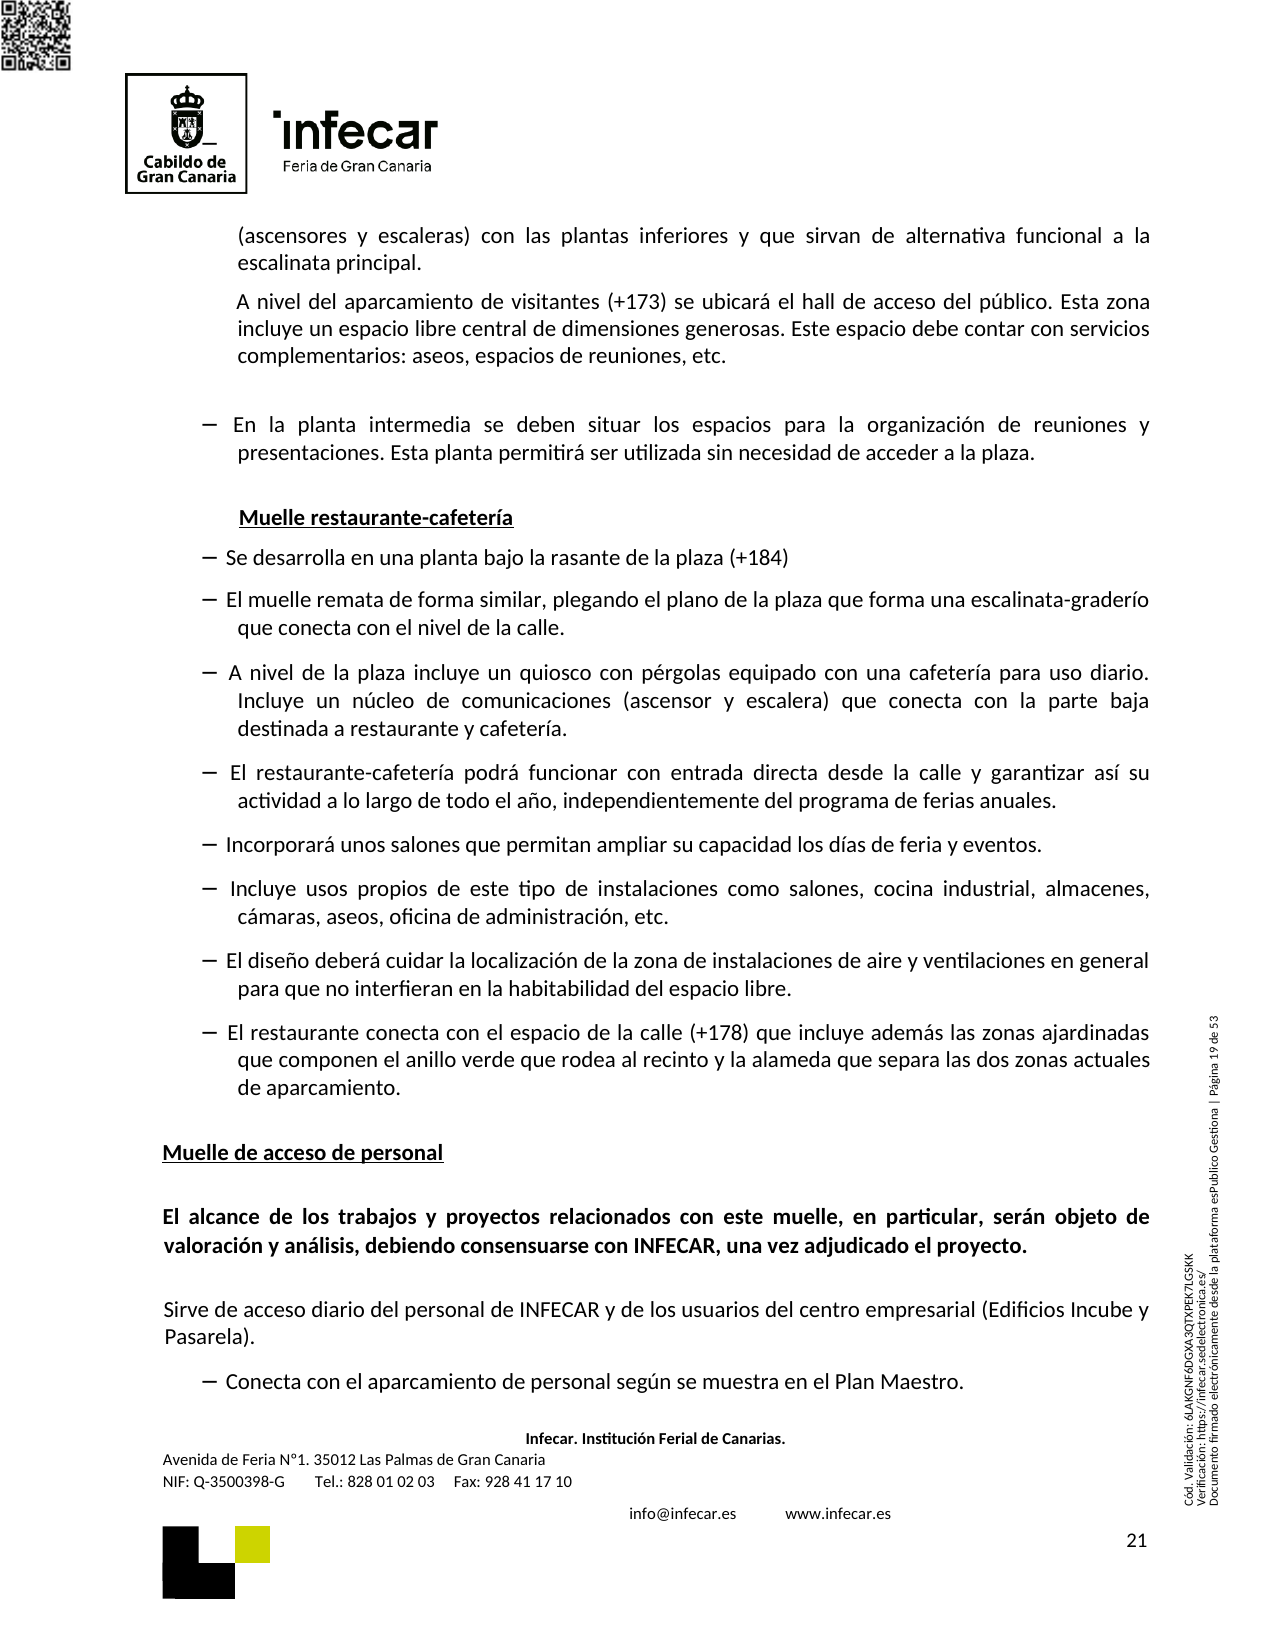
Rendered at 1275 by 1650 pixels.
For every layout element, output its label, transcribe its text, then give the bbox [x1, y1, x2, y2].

text − En la planta intermedia se deben situar los espacios para la organización de reuniones y presentaciones. Esta planta permitirá ser utilizada sin necesidad de acceder a la plaza. [200, 408, 1152, 466]
subtitle Muelle de acceso de personal [162, 1138, 1152, 1166]
text − El restaurante-cafetería podrá funcionar con entrada directa desde la calle y garantizar así su actividad a lo largo de todo el año, independientemente del programa de ferias anuales. [200, 756, 1152, 814]
text − El restaurante conecta con el espacio de la calle (+178) que incluye además las zonas ajardinadas que componen el anillo verde que rodea al recinto y la alameda que separa las dos zonas actuales de aparcamiento. [200, 1016, 1152, 1101]
text − El muelle remata de forma similar, plegando el plano de la plaza que forma una escalinata-graderío que conecta con el nivel de la calle. [200, 584, 1152, 641]
text − Se desarrolla en una planta bajo la rasante de la plaza (+184) [200, 542, 1152, 572]
text El alcance de los trabajos y proyectos relacionados con este muelle, en particular, serán objeto de valoración y análisis, debiendo consensuarse con INFECAR, una vez adjudicado el proyecto. [162, 1202, 1152, 1260]
text − Incorporará unos salones que permitan ampliar su capacidad los días de feria y eventos. [200, 828, 1152, 859]
text − Conecta con el aparcamiento de personal según se muestra en el Plan Maestro. [200, 1364, 1152, 1396]
text A nivel del aparcamiento de visitantes (+173) se ubicará el hall de acceso del público. Esta zona incluye un espacio libre central de dimensiones generosas. Este espacio debe contar con servicios complementarios: aseos, espacios de reuniones, etc. [236, 288, 1152, 369]
text (ascensores y escaleras) con las plantas inferiores y que sirvan de alternativa funcional a la escalinata principal. [200, 221, 1152, 276]
text Sirve de acceso diario del personal de INFECAR y de los usuarios del centro empresarial (Edificios Incube y Pasarela). [163, 1296, 1152, 1350]
subtitle Muelle restaurante-cafetería [238, 503, 1152, 531]
text − A nivel de la plaza incluye un quiosco con pérgolas equipado con una cafetería para uso diario. Incluye un núcleo de comunicaciones (ascensor y escalera) que conecta con la parte baja destinada a restaurante y cafetería. [200, 655, 1152, 742]
text − El diseño deberá cuidar la localización de la zona de instalaciones de aire y ventilaciones en general para que no interfieran en la habitabilidad del espacio libre. [200, 944, 1152, 1002]
text − Incluye usos propios de este tipo de instalaciones como salones, cocina industrial, almacenes, cámaras, aseos, oficina de administración, etc. [200, 873, 1152, 930]
